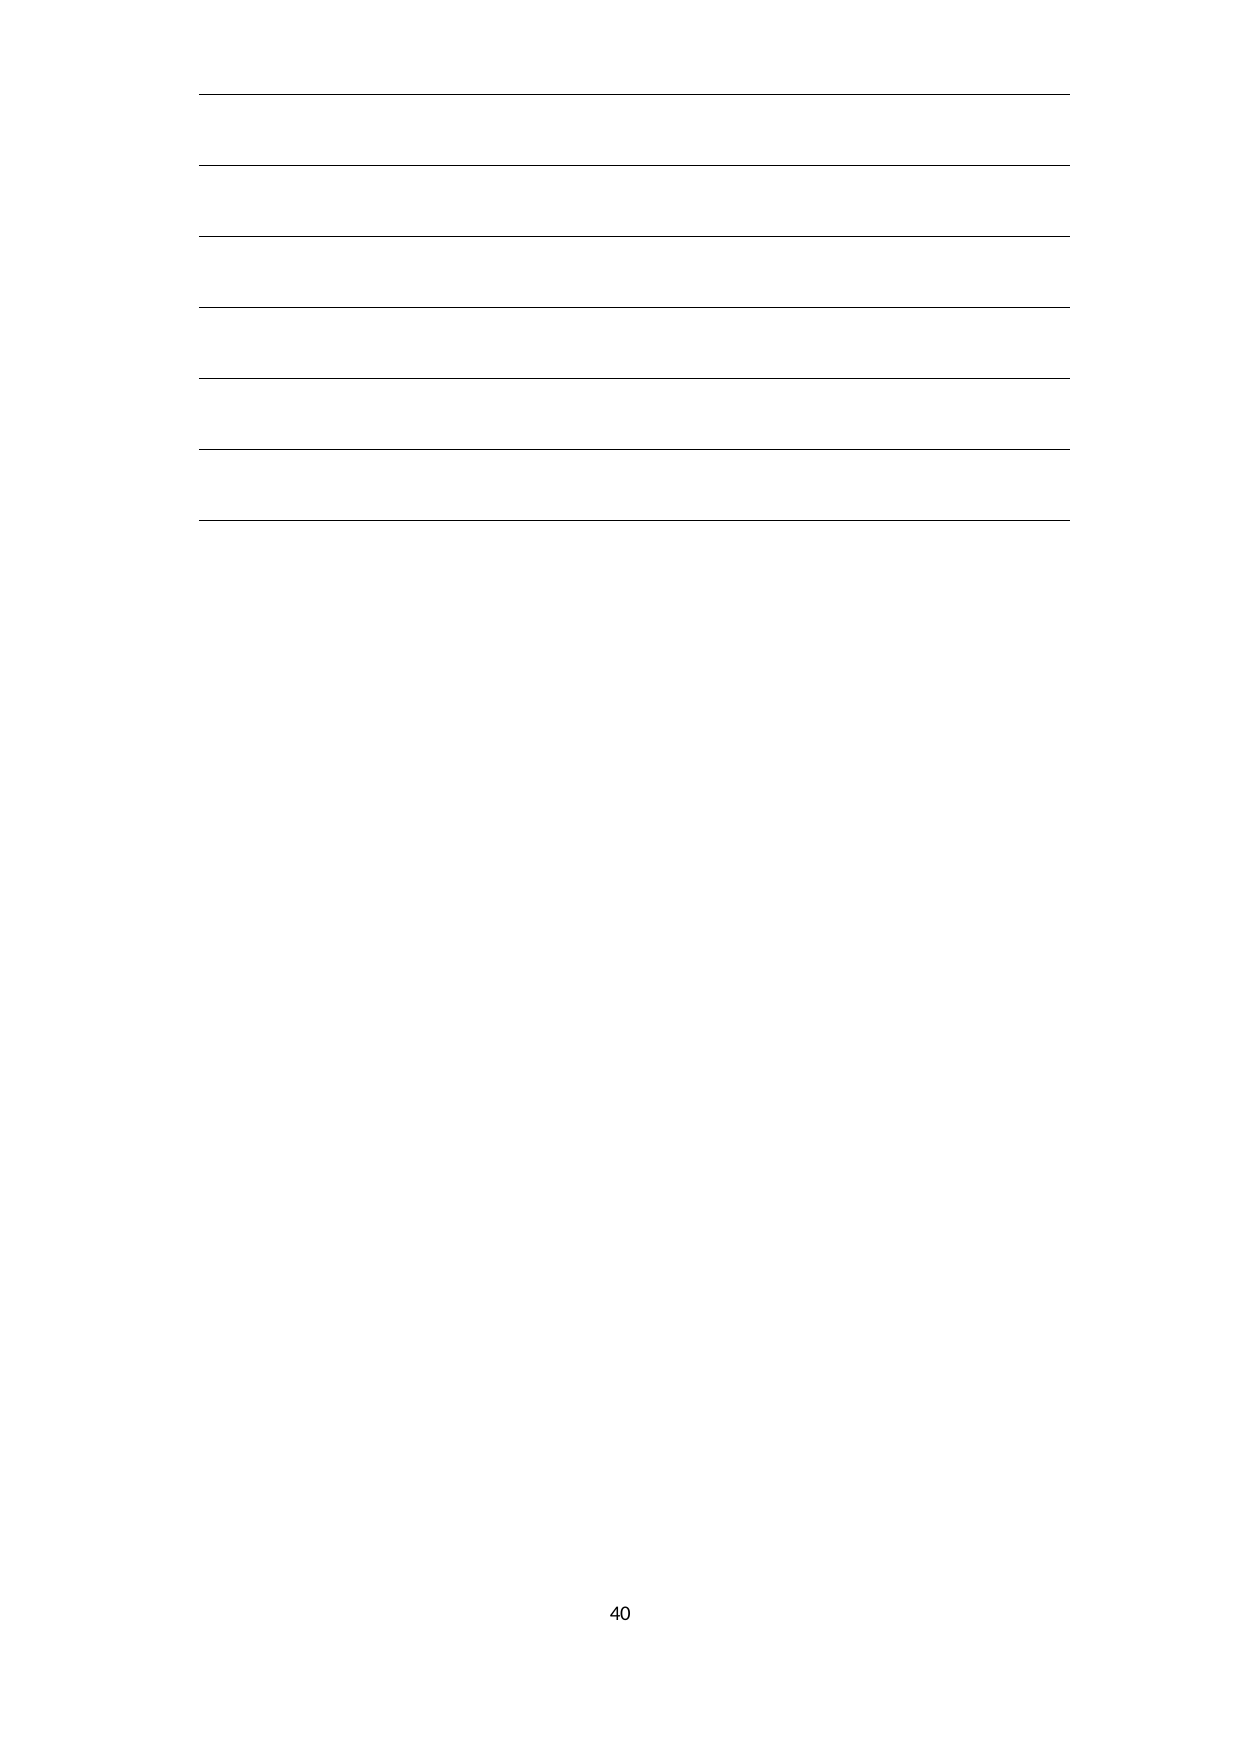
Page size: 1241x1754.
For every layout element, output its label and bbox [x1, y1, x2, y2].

table_cell [199, 450, 1070, 520]
table_cell [199, 237, 1070, 307]
table_cell [199, 308, 1070, 378]
table_cell [199, 166, 1070, 236]
table_cell [199, 95, 1070, 165]
table_cell [199, 379, 1070, 449]
